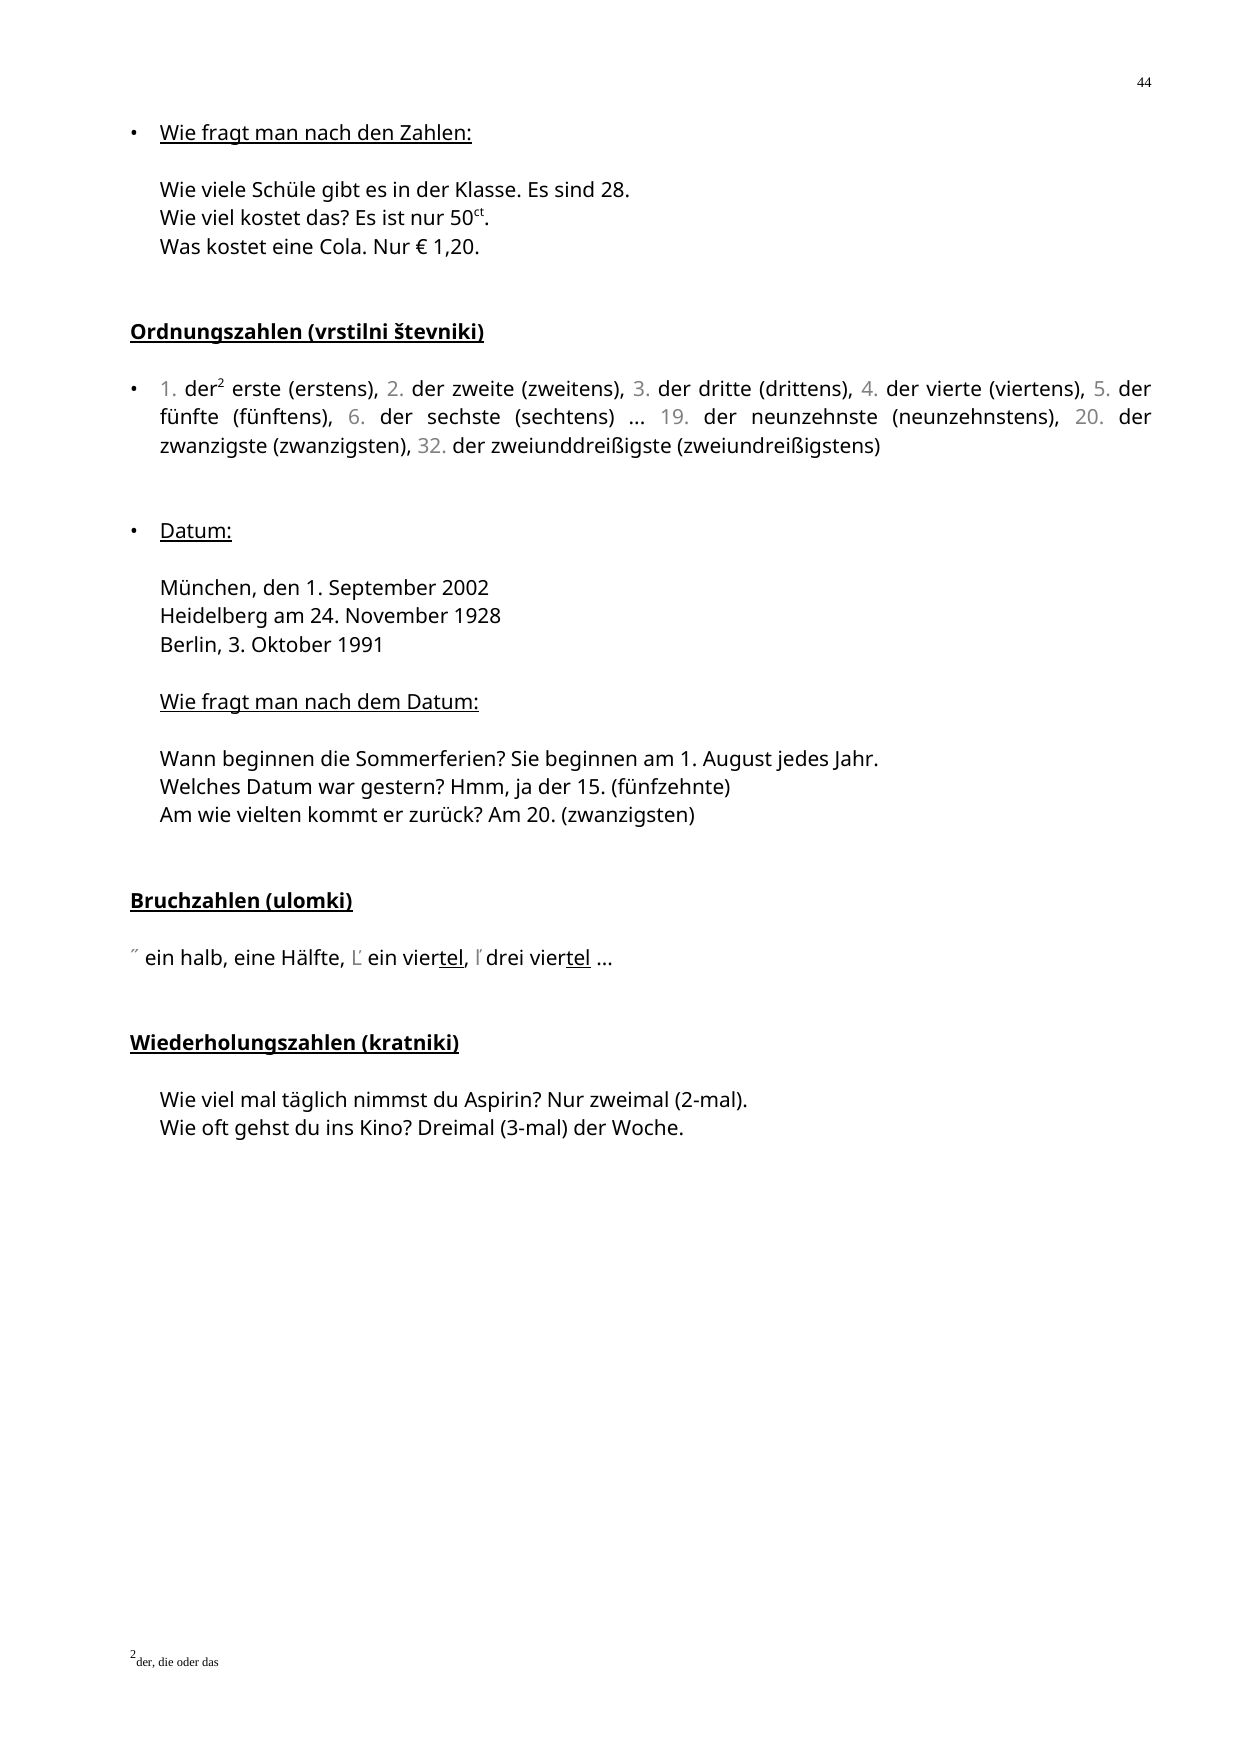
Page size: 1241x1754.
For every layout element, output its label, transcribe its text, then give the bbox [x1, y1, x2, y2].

text Wie viel kostet das? Es ist nur 50ct. [130, 203, 1152, 232]
text Heidelberg am 24. November 1928 [130, 602, 1152, 630]
text Was kostet eine Cola. Nur € 1,20. [130, 232, 1152, 260]
text Am wie vielten kommt er zurück? Am 20. (zwanzigsten) [130, 801, 1152, 829]
text • 1. der erste (erstens), 2. der zweite (zweitens), 3. der dritte (drittens), 4. der vierte (viertens), 5. der fünfte (fünftens), 6. der sechste (sechtens) ... 19. der neunzehnste (neunzehnstens), 20. der zwanzigste (zwanzigsten), 32. der zweiunddreißigste (zweiundreißigstens) [130, 374, 1152, 459]
text Welches Datum war gestern? Hmm, ja der 15. (fünfzehnte) [130, 772, 1152, 801]
text • Wie fragt man nach den Zahlen: [130, 118, 1152, 147]
text Bruchzahlen (ulomki) [130, 886, 1152, 914]
text ˝ ein halb, eine Hälfte, Ľ ein viertel, ľ drei viertel ... [130, 943, 1152, 971]
text der, die oder das [130, 1647, 1152, 1671]
text Wann beginnen die Sommerferien? Sie beginnen am 1. August jedes Jahr. [130, 744, 1152, 772]
text München, den 1. September 2002 [130, 573, 1152, 602]
text Berlin, 3. Oktober 1991 [130, 630, 1152, 658]
text Wiederholungszahlen (kratniki) [130, 1028, 1152, 1057]
text Wie oft gehst du ins Kino? Dreimal (3-mal) der Woche. [130, 1113, 1152, 1142]
text Ordnungszahlen (vrstilni števniki) [130, 317, 1152, 346]
text Wie fragt man nach dem Datum: [130, 687, 1152, 715]
text Wie viele Schüle gibt es in der Klasse. Es sind 28. [130, 175, 1152, 203]
text Wie viel mal täglich nimmst du Aspirin? Nur zweimal (2-mal). [130, 1085, 1152, 1113]
text • Datum: [130, 516, 1152, 545]
